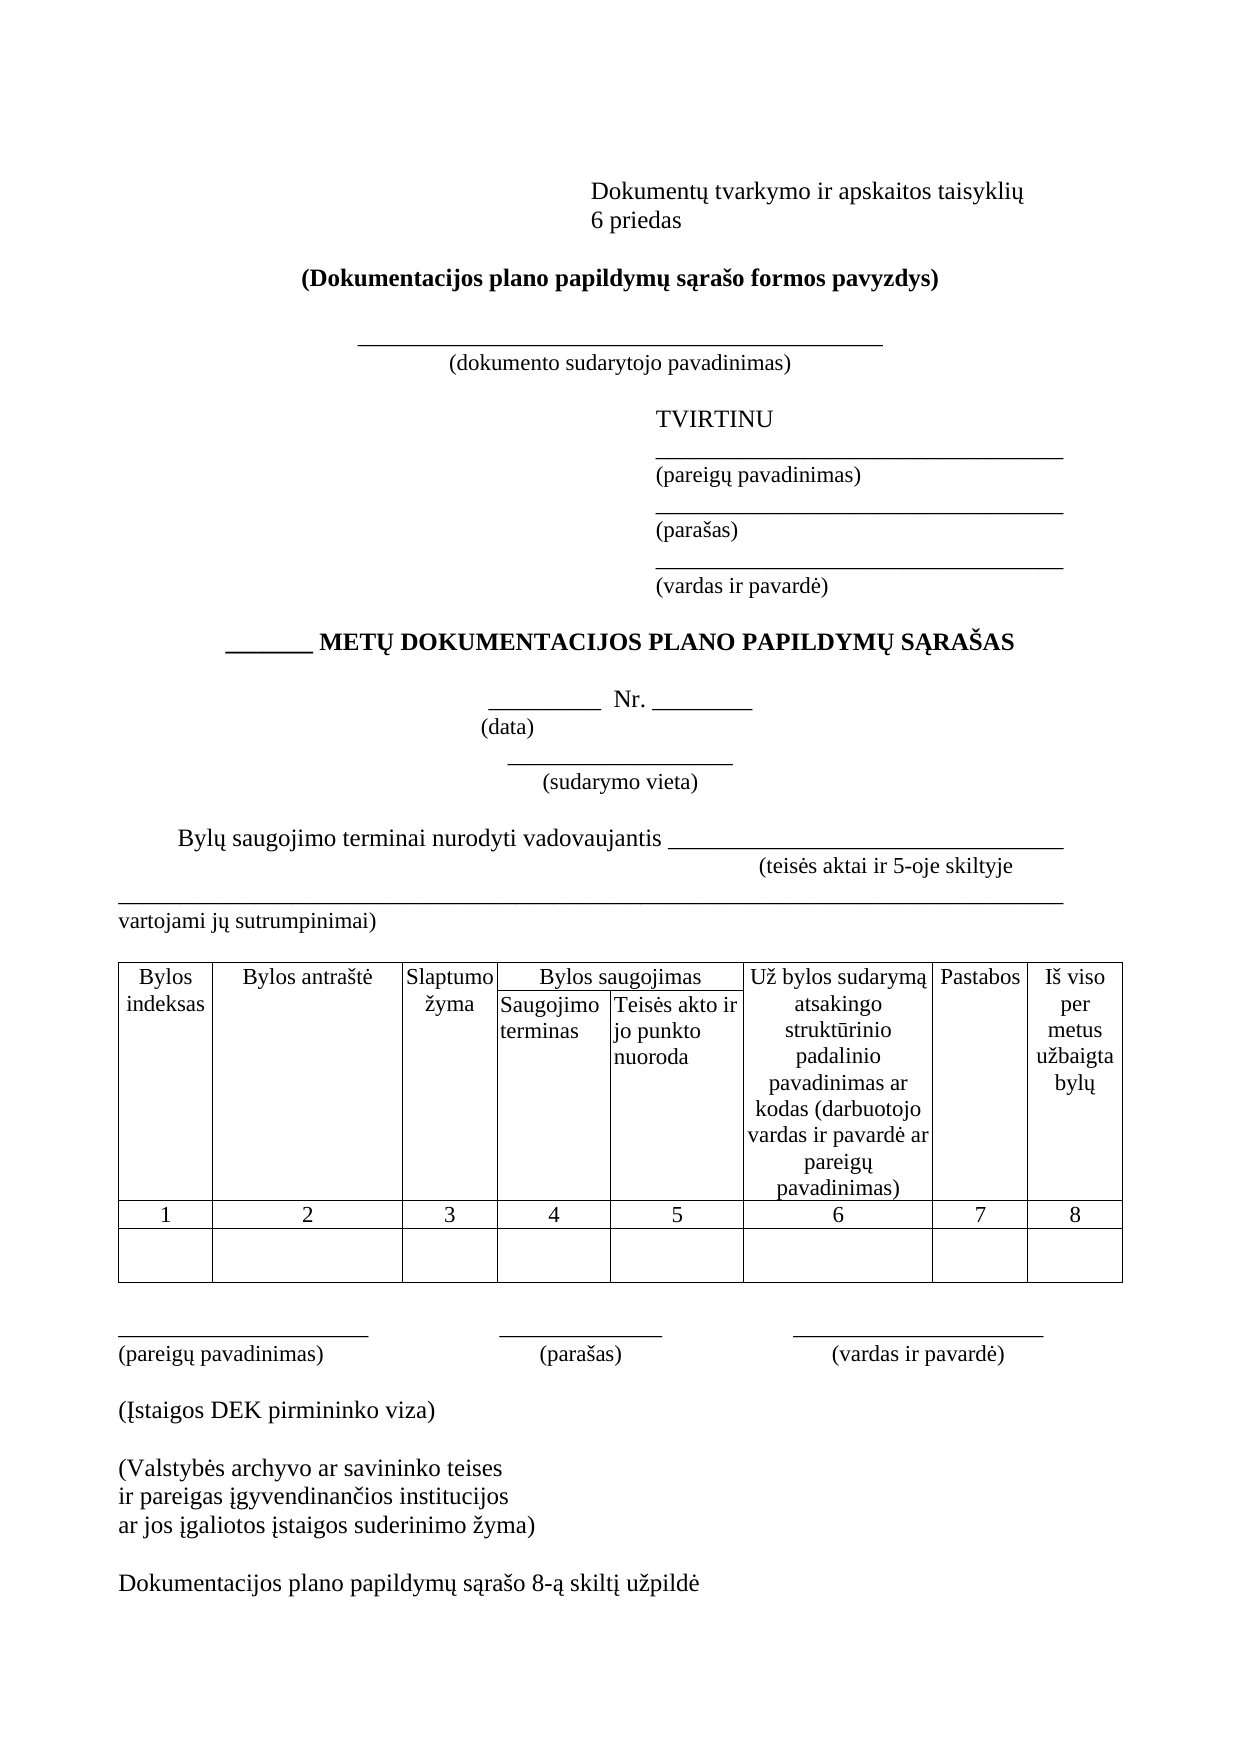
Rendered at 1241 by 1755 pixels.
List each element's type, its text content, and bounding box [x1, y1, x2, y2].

table_cell [213, 1255, 402, 1282]
table_cell [403, 1255, 497, 1282]
table_header Slaptumo žyma [403, 963, 497, 1200]
text Dokumentacijos plano papildymų sąrašo 8-ą skiltį užpildė [118, 1568, 1122, 1596]
text vartojami jų sutrumpinimai) [118, 907, 1122, 933]
table_cell 3 [403, 1201, 497, 1228]
table_header Už bylos sudarymą atsakingo struktūrinio padalinio pavadinimas ar kodas (darbuotojo vardas ir pavardė ar pareigų pavadinimas) [744, 963, 932, 1200]
table_cell 2 [213, 1201, 402, 1228]
text TVIRTINU [656, 404, 1122, 433]
table_header Iš viso per metus užbaigta bylų [1028, 963, 1122, 1200]
table_cell [744, 1255, 932, 1282]
table_cell 8 [1028, 1201, 1122, 1228]
table_cell [933, 1229, 1027, 1255]
table_cell [1028, 1229, 1122, 1255]
text ir pareigas įgyvendinančios institucijos [118, 1481, 1122, 1510]
table_cell Saugojimo terminas [498, 991, 610, 1200]
table_cell [213, 1229, 402, 1255]
text _ [656, 543, 1122, 572]
table_cell 5 [611, 1201, 743, 1228]
text (dokumento sudarytojo pavadinimas) [118, 349, 1122, 375]
text _ [656, 433, 1122, 461]
table_cell 4 [498, 1201, 610, 1228]
text (Dokumentacijos plano papildymų sąrašo formos pavyzdys) [118, 263, 1122, 291]
text Dokumentų tvarkymo ir apskaitos taisyklių [591, 176, 1122, 205]
text (pareigų pavadinimas) (parašas) (vardas ir pavardė) [118, 1340, 1122, 1366]
text (pareigų pavadinimas) [656, 461, 1122, 488]
table_cell 1 [119, 1201, 212, 1228]
table_cell [403, 1229, 497, 1255]
table_header Bylos saugojimas [498, 963, 743, 989]
text __________________ [118, 739, 1122, 768]
text 6 priedas [591, 205, 1122, 234]
table_cell [498, 1229, 610, 1255]
table_cell [119, 1255, 212, 1282]
table_cell [744, 1229, 932, 1255]
table_cell [1028, 1255, 1122, 1282]
text (Valstybės archyvo ar savininko teises [118, 1453, 1122, 1481]
table_header Bylos antraštė [213, 963, 402, 1200]
table_cell 6 [744, 1201, 932, 1228]
table_header Bylos indeksas [119, 963, 212, 1200]
text Bylų saugojimo terminai nurodyti vadovaujantis [118, 823, 1122, 852]
text __________________________________________ [118, 320, 1122, 349]
text (Įstaigos DEK pirmininko viza) [118, 1395, 1122, 1424]
text ____________________ _____________ ____________________ [118, 1311, 1122, 1340]
table_cell 7 [933, 1201, 1027, 1228]
text (parašas) [656, 517, 1122, 543]
table_cell [611, 1255, 743, 1282]
table_cell Teisės akto ir jo punkto nuoroda [611, 991, 743, 1200]
table_cell [611, 1229, 743, 1255]
text _________ Nr. ________ [118, 684, 1122, 713]
text (data) [481, 713, 1122, 739]
table_cell [498, 1255, 610, 1282]
text ar jos įgaliotos įstaigos suderinimo žyma) [118, 1510, 1122, 1539]
text _ [656, 488, 1122, 517]
text _______ METŲ DOKUMENTACIJOS PLANO PAPILDYMŲ SĄRAŠAS [118, 627, 1122, 656]
text (vardas ir pavardė) [656, 572, 1122, 598]
text (teisės aktai ir 5-oje skiltyje [656, 852, 1122, 878]
table_cell [119, 1229, 212, 1255]
table_cell [933, 1255, 1027, 1282]
table_header Pastabos [933, 963, 1027, 1200]
text _ [118, 878, 1122, 907]
text (sudarymo vieta) [118, 768, 1122, 794]
